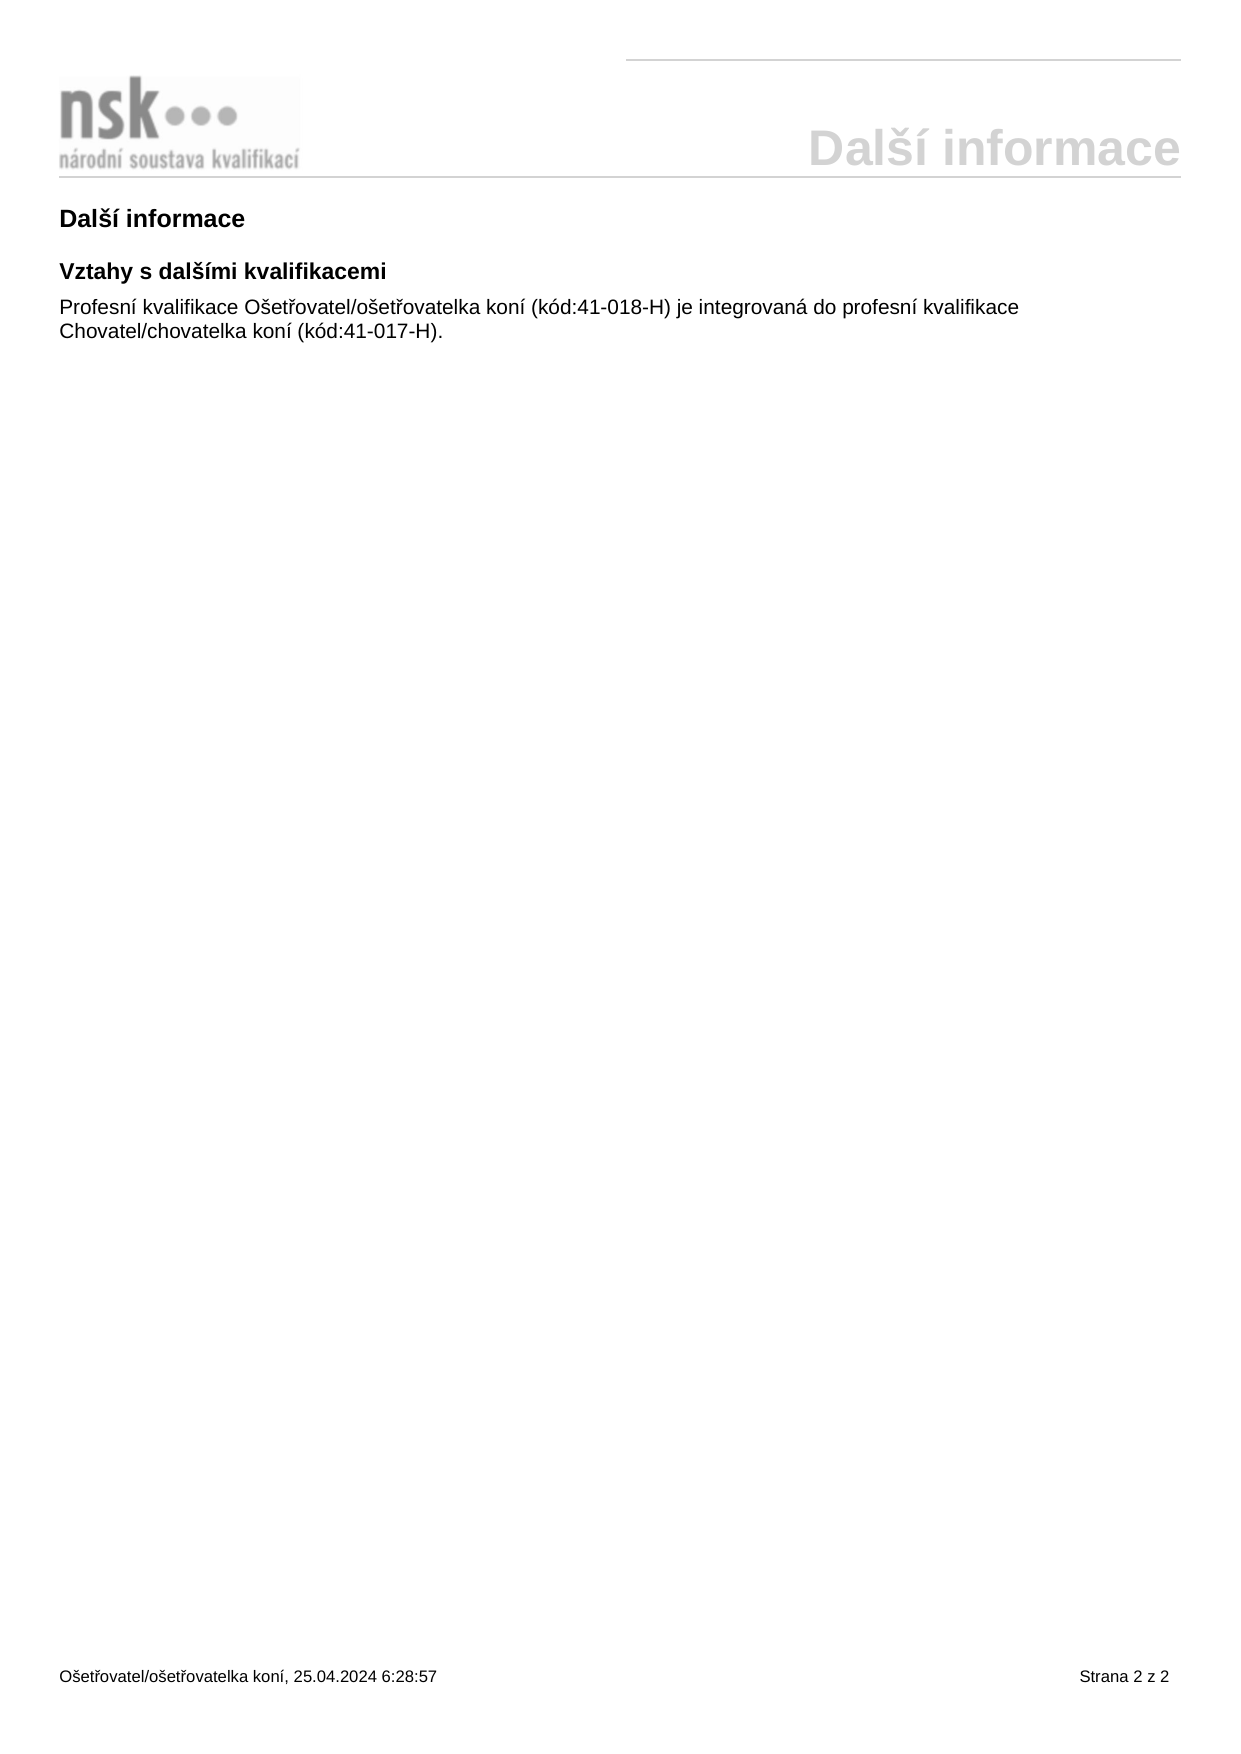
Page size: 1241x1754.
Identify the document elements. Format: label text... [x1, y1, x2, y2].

table_cell [862, 236, 1169, 248]
table_cell Vztahy s dalšími kvalifikacemi [59, 248, 1181, 295]
table_cell [59, 643, 483, 943]
table_cell [484, 943, 620, 1243]
table_cell [484, 194, 620, 200]
table_cell [59, 194, 483, 200]
table_cell [1169, 1658, 1181, 1694]
table_cell Strana 2 z 2 [862, 1658, 1169, 1694]
table_cell [1169, 1243, 1181, 1451]
table_cell [626, 194, 862, 200]
table_cell [484, 643, 620, 943]
table_cell [59, 171, 483, 176]
table_cell [59, 236, 483, 248]
table_cell [862, 643, 1169, 943]
table_cell [862, 943, 1169, 1243]
table_cell [1169, 236, 1181, 248]
table_cell [620, 1243, 626, 1451]
table_cell [484, 1451, 620, 1658]
table_cell [620, 343, 626, 643]
table_cell [620, 643, 626, 943]
table_cell [620, 943, 626, 1243]
table_cell [626, 1451, 862, 1658]
table_cell [626, 343, 862, 643]
table_cell Ošetřovatel/ošetřovatelka koní, 25.04.2024 6:28:57 [59, 1658, 862, 1694]
table_cell [626, 236, 862, 248]
table_cell [1169, 194, 1181, 200]
table_cell [621, 59, 626, 170]
table_cell [626, 643, 862, 943]
table_cell [620, 1451, 626, 1658]
table_cell Profesní kvalifikace Ošetřovatel/ošetřovatelka koní (kód:41-018-H) je integrovaná do profesní kvalifikace Chovatel/chovatelka koní (kód:41-017-H). [59, 295, 1181, 343]
table_cell [59, 1243, 483, 1451]
table_cell [59, 943, 483, 1243]
table_cell [59, 343, 483, 643]
table_cell [1169, 1451, 1181, 1658]
table_cell [1169, 643, 1181, 943]
table_cell [626, 943, 862, 1243]
picture [58, 59, 621, 171]
table_cell [620, 236, 626, 248]
table_cell [862, 343, 1169, 643]
table_cell Další informace [626, 61, 1181, 176]
table_cell [1169, 343, 1181, 643]
table_cell [626, 1243, 862, 1451]
table_cell [1169, 943, 1181, 1243]
table_cell [484, 171, 620, 176]
table_cell [484, 1243, 620, 1451]
table_cell [59, 178, 1181, 194]
table_cell [862, 1243, 1169, 1451]
table_cell [59, 1451, 483, 1658]
table_cell [484, 236, 620, 248]
table_cell [862, 194, 1169, 200]
table_cell [484, 343, 620, 643]
table_cell Další informace [59, 200, 1181, 236]
table_cell [862, 1451, 1169, 1658]
